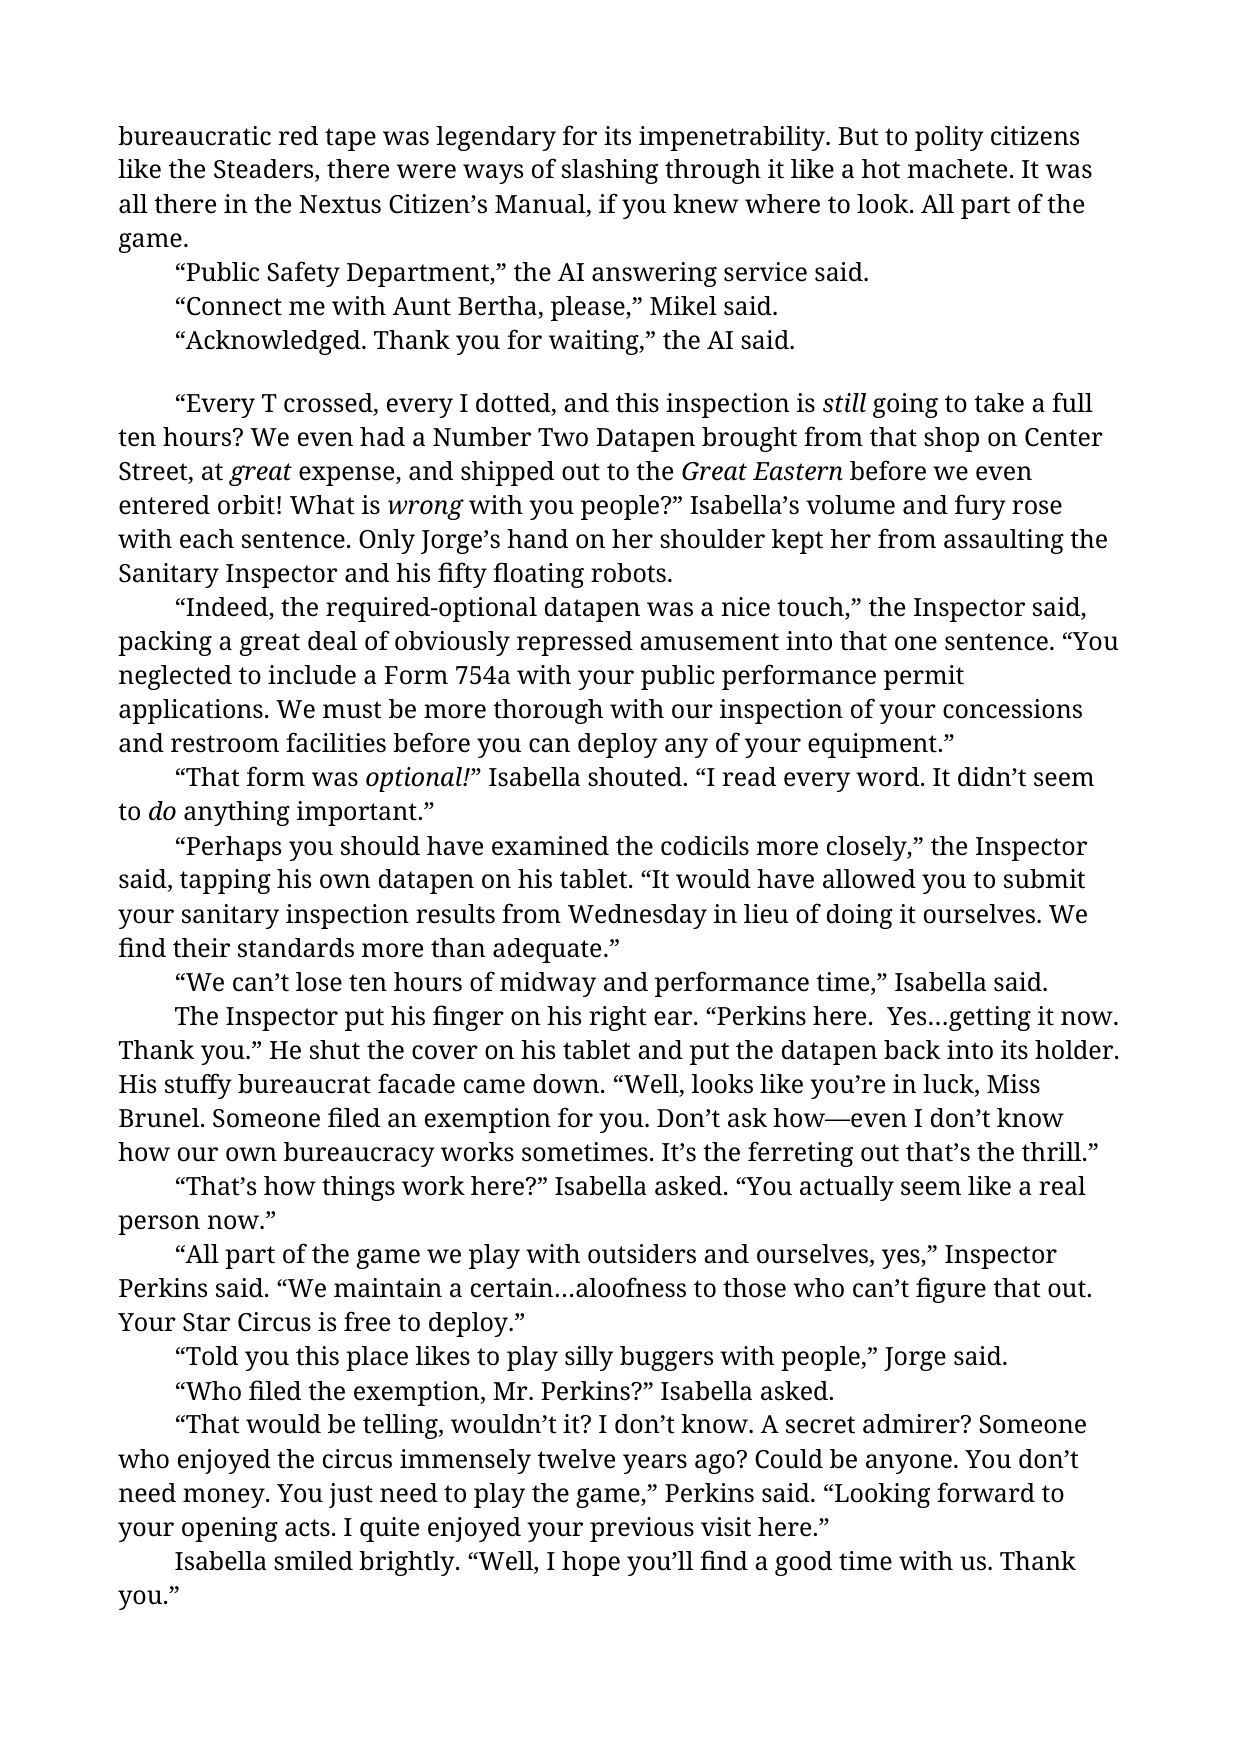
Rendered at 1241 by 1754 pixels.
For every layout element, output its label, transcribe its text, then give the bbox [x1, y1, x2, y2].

text “We can’t lose ten hours of midway and performance time,” Isabella said. [118, 964, 1122, 998]
text The Inspector put his finger on his right ear. “Perkins here. Yes…getting it now. Thank you.” He shut the cover on his tablet and put the datapen back into its holder. His stuffy bureaucrat facade came down. “Well, looks like you’re in luck, Miss Brunel. Someone filed an exemption for you. Don’t ask how—even I don’t know how our own bureaucracy works sometimes. It’s the ferreting out that’s the thrill.” [118, 998, 1122, 1169]
text bureaucratic red tape was legendary for its impenetrability. But to polity citizens like the Steaders, there were ways of slashing through it like a hot machete. It was all there in the Nextus Citizen’s Manual, if you knew where to look. All part of the game. [118, 118, 1122, 254]
text “Connect me with Aunt Bertha, please,” Mikel said. [118, 288, 1122, 322]
text “That form was optional!” Isabella shouted. “I read every word. It didn’t seem to do anything important.” [118, 760, 1122, 828]
text “Perhaps you should have examined the codicils more closely,” the Inspector said, tapping his own datapen on his tablet. “It would have allowed you to submit your sanitary inspection results from Wednesday in lieu of doing it ourselves. We find their standards more than adequate.” [118, 828, 1122, 964]
text “Every T crossed, every I dotted, and this inspection is still going to take a full ten hours? We even had a Number Two Datapen brought from that shop on Center Street, at great expense, and shipped out to the Great Eastern before we even entered orbit! What is wrong with you people?” Isabella’s volume and fury rose with each sentence. Only Jorge’s hand on her shoulder kept her from assaulting the Sanitary Inspector and his fifty floating robots. [118, 385, 1122, 590]
text “That would be telling, wouldn’t it? I don’t know. A secret admirer? Someone who enjoyed the circus immensely twelve years ago? Could be anyone. You don’t need money. You just need to play the game,” Perkins said. “Looking forward to your opening acts. I quite enjoyed your previous visit here.” [118, 1407, 1122, 1543]
text “Indeed, the required-optional datapen was a nice touch,” the Inspector said, packing a great deal of obviously repressed amusement into that one sentence. “You neglected to include a Form 754a with your public performance permit applications. We must be more thorough with our inspection of your concessions and restroom facilities before you can deploy any of your equipment.” [118, 590, 1122, 760]
text “That’s how things work here?” Isabella asked. “You actually seem like a real person now.” [118, 1169, 1122, 1237]
text “Acknowledged. Thank you for waiting,” the AI said. [118, 322, 1122, 357]
text “Who filed the exemption, Mr. Perkins?” Isabella asked. [118, 1373, 1122, 1407]
text “All part of the game we play with outsiders and ourselves, yes,” Inspector Perkins said. “We maintain a certain…aloofness to those who can’t figure that out. Your Star Circus is free to deploy.” [118, 1237, 1122, 1339]
text “Public Safety Department,” the AI answering service said. [118, 254, 1122, 288]
text “Told you this place likes to play silly buggers with people,” Jorge said. [118, 1339, 1122, 1373]
text Isabella smiled brightly. “Well, I hope you’ll find a good time with us. Thank you.” [118, 1543, 1122, 1612]
